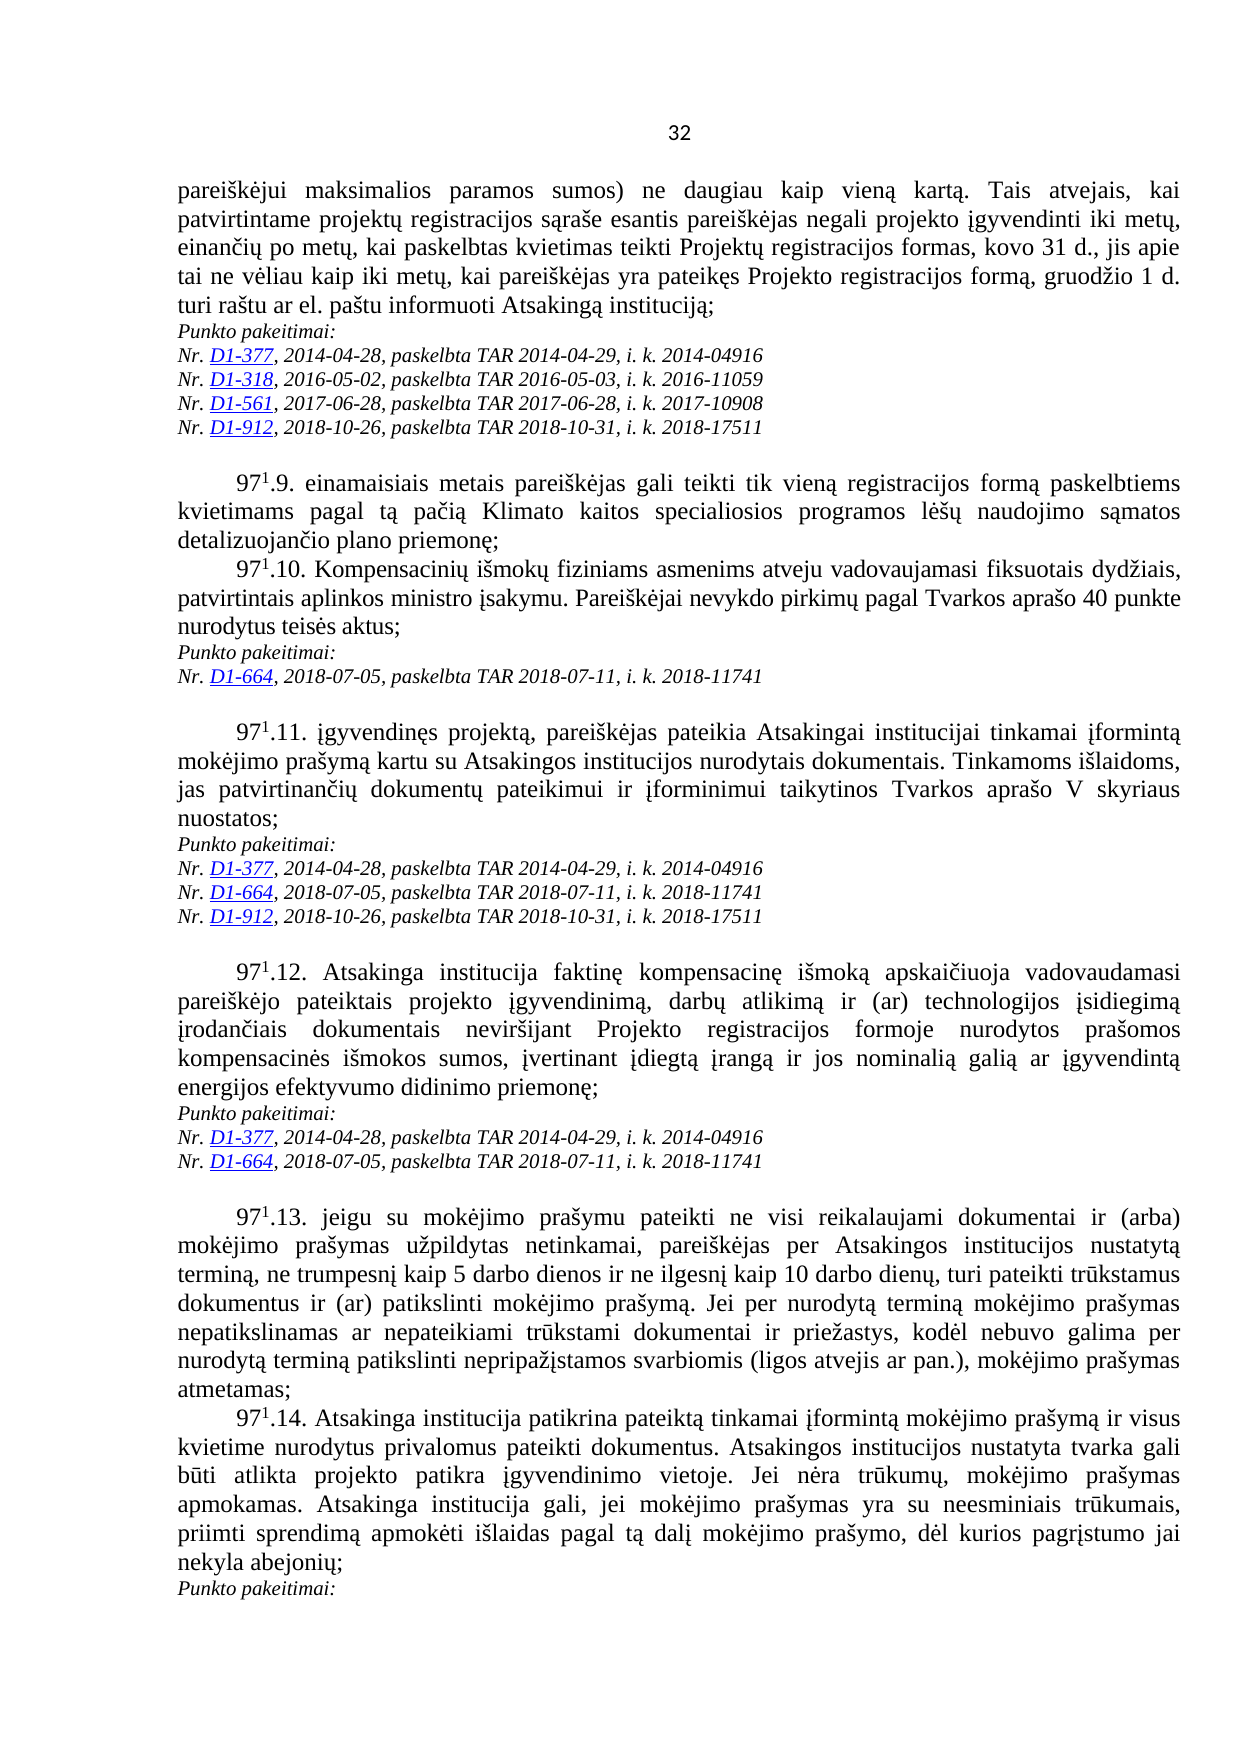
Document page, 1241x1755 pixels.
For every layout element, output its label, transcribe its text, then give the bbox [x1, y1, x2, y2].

text Punkto pakeitimai: [177, 640, 1181, 664]
text Punkto pakeitimai: [177, 319, 1181, 343]
text Punkto pakeitimai: [177, 1576, 1181, 1599]
text Nr. D1-664, 2018-07-05, paskelbta TAR 2018-07-11, i. k. 2018-11741 [177, 1149, 1181, 1173]
text Nr. D1-377, 2014-04-28, paskelbta TAR 2014-04-29, i. k. 2014-04916 [177, 343, 1181, 367]
text Nr. D1-912, 2018-10-26, paskelbta TAR 2018-10-31, i. k. 2018-17511 [177, 415, 1181, 439]
text 971.13. jeigu su mokėjimo prašymu pateikti ne visi reikalaujami dokumentai ir (arba) mokėjimo prašymas užpildytas netinkamai, pareiškėjas per Atsakingos institucijos nustatytą terminą, ne trumpesnį kaip 5 darbo dienos ir ne ilgesnį kaip 10 darbo dienų, turi pateikti trūkstamus dokumentus ir (ar) patikslinti mokėjimo prašymą. Jei per nurodytą terminą mokėjimo prašymas nepatikslinamas ar nepateikiami trūkstami dokumentai ir priežastys, kodėl nebuvo galima per nurodytą terminą patikslinti nepripažįstamos svarbiomis (ligos atvejis ar pan.), mokėjimo prašymas atmetamas; [177, 1202, 1181, 1403]
text 971.12. Atsakinga institucija faktinę kompensacinę išmoką apskaičiuoja vadovaudamasi pareiškėjo pateiktais projekto įgyvendinimą, darbų atlikimą ir (ar) technologijos įsidiegimą įrodančiais dokumentais neviršijant Projekto registracijos formoje nurodytos prašomos kompensacinės išmokos sumos, įvertinant įdiegtą įrangą ir jos nominalią galią ar įgyvendintą energijos efektyvumo didinimo priemonę; [177, 957, 1181, 1101]
text Punkto pakeitimai: [177, 1101, 1181, 1125]
text Nr. D1-561, 2017-06-28, paskelbta TAR 2017-06-28, i. k. 2017-10908 [177, 391, 1181, 415]
text Punkto pakeitimai: [177, 832, 1181, 856]
text 971.10. Kompensacinių išmokų fiziniams asmenims atveju vadovaujamasi fiksuotais dydžiais, patvirtintais aplinkos ministro įsakymu. Pareiškėjai nevykdo pirkimų pagal Tvarkos aprašo 40 punkte nurodytus teisės aktus; [177, 554, 1181, 640]
text Nr. D1-377, 2014-04-28, paskelbta TAR 2014-04-29, i. k. 2014-04916 [177, 856, 1181, 880]
text pareiškėjui maksimalios paramos sumos) ne daugiau kaip vieną kartą. Tais atvejais, kai patvirtintame projektų registracijos sąraše esantis pareiškėjas negali projekto įgyvendinti iki metų, einančių po metų, kai paskelbtas kvietimas teikti Projektų registracijos formas, kovo 31 d., jis apie tai ne vėliau kaip iki metų, kai pareiškėjas yra pateikęs Projekto registracijos formą, gruodžio 1 d. turi raštu ar el. paštu informuoti Atsakingą instituciją; [177, 175, 1181, 319]
text Nr. D1-377, 2014-04-28, paskelbta TAR 2014-04-29, i. k. 2014-04916 [177, 1125, 1181, 1149]
text 971.11. įgyvendinęs projektą, pareiškėjas pateikia Atsakingai institucijai tinkamai įformintą mokėjimo prašymą kartu su Atsakingos institucijos nurodytais dokumentais. Tinkamoms išlaidoms, jas patvirtinančių dokumentų pateikimui ir įforminimui taikytinos Tvarkos aprašo V skyriaus nuostatos; [177, 717, 1181, 832]
text Nr. D1-318, 2016-05-02, paskelbta TAR 2016-05-03, i. k. 2016-11059 [177, 367, 1181, 391]
text 971.9. einamaisiais metais pareiškėjas gali teikti tik vieną registracijos formą paskelbtiems kvietimams pagal tą pačią Klimato kaitos specialiosios programos lėšų naudojimo sąmatos detalizuojančio plano priemonę; [177, 468, 1181, 554]
text Nr. D1-664, 2018-07-05, paskelbta TAR 2018-07-11, i. k. 2018-11741 [177, 880, 1181, 904]
text Nr. D1-664, 2018-07-05, paskelbta TAR 2018-07-11, i. k. 2018-11741 [177, 664, 1181, 688]
text 971.14. Atsakinga institucija patikrina pateiktą tinkamai įformintą mokėjimo prašymą ir visus kvietime nurodytus privalomus pateikti dokumentus. Atsakingos institucijos nustatyta tvarka gali būti atlikta projekto patikra įgyvendinimo vietoje. Jei nėra trūkumų, mokėjimo prašymas apmokamas. Atsakinga institucija gali, jei mokėjimo prašymas yra su neesminiais trūkumais, priimti sprendimą apmokėti išlaidas pagal tą dalį mokėjimo prašymo, dėl kurios pagrįstumo jai nekyla abejonių; [177, 1403, 1181, 1576]
text Nr. D1-912, 2018-10-26, paskelbta TAR 2018-10-31, i. k. 2018-17511 [177, 904, 1181, 928]
